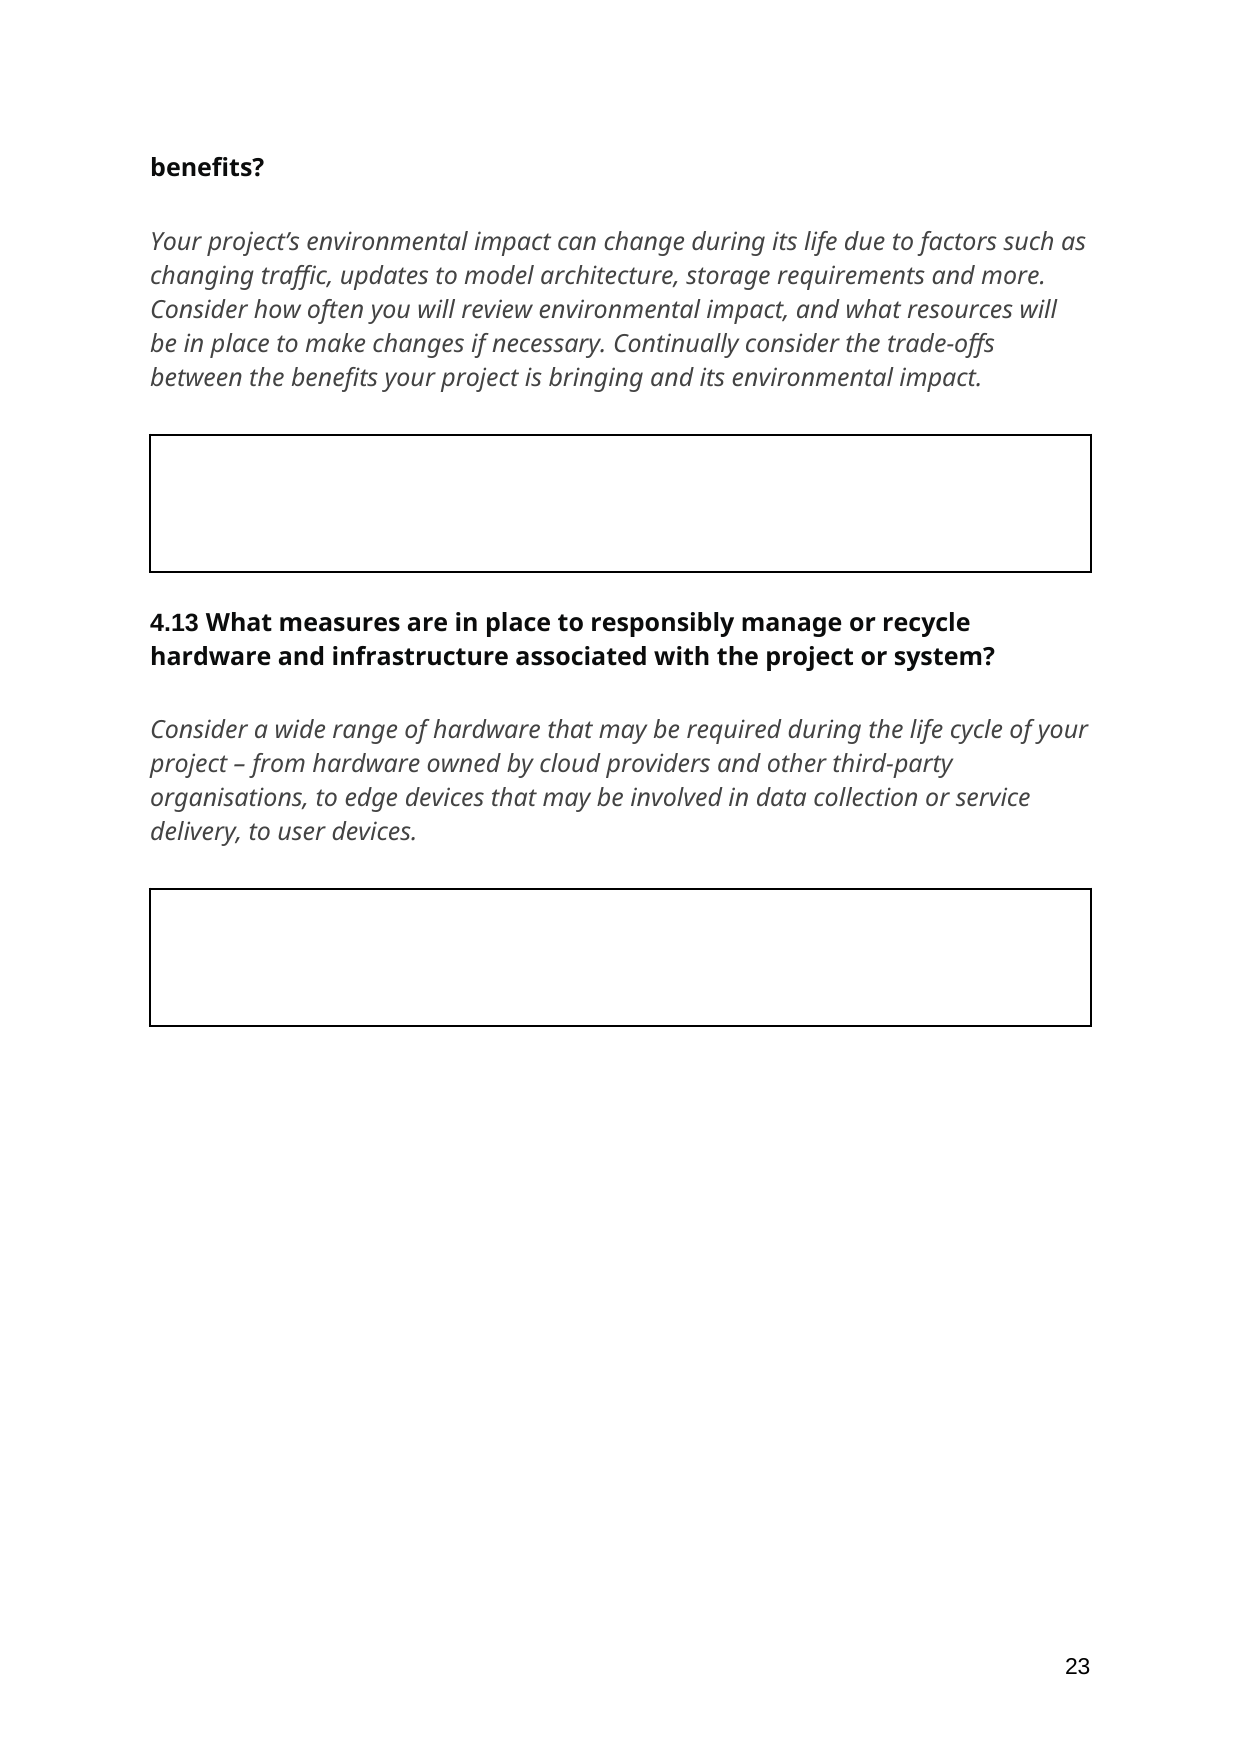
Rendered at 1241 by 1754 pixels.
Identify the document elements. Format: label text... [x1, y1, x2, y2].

text Your project’s environmental impact can change during its life due to factors such as changing traffic, updates to model architecture, storage requirements and more. Consider how often you will review environmental impact, and what resources will be in place to make changes if necessary. Continually consider the trade-offs between the benefits your project is bringing and its environmental impact. [150, 224, 1090, 394]
table_header [151, 436, 1090, 571]
text benefits? [150, 150, 1090, 184]
text Consider a wide range of hardware that may be required during the life cycle of your project – from hardware owned by cloud providers and other third-party organisations, to edge devices that may be involved in data collection or service delivery, to user devices. [150, 712, 1090, 848]
text 4.13 What measures are in place to responsibly manage or recycle hardware and infrastructure associated with the project or system? [150, 604, 1090, 672]
table_header [151, 890, 1090, 1025]
